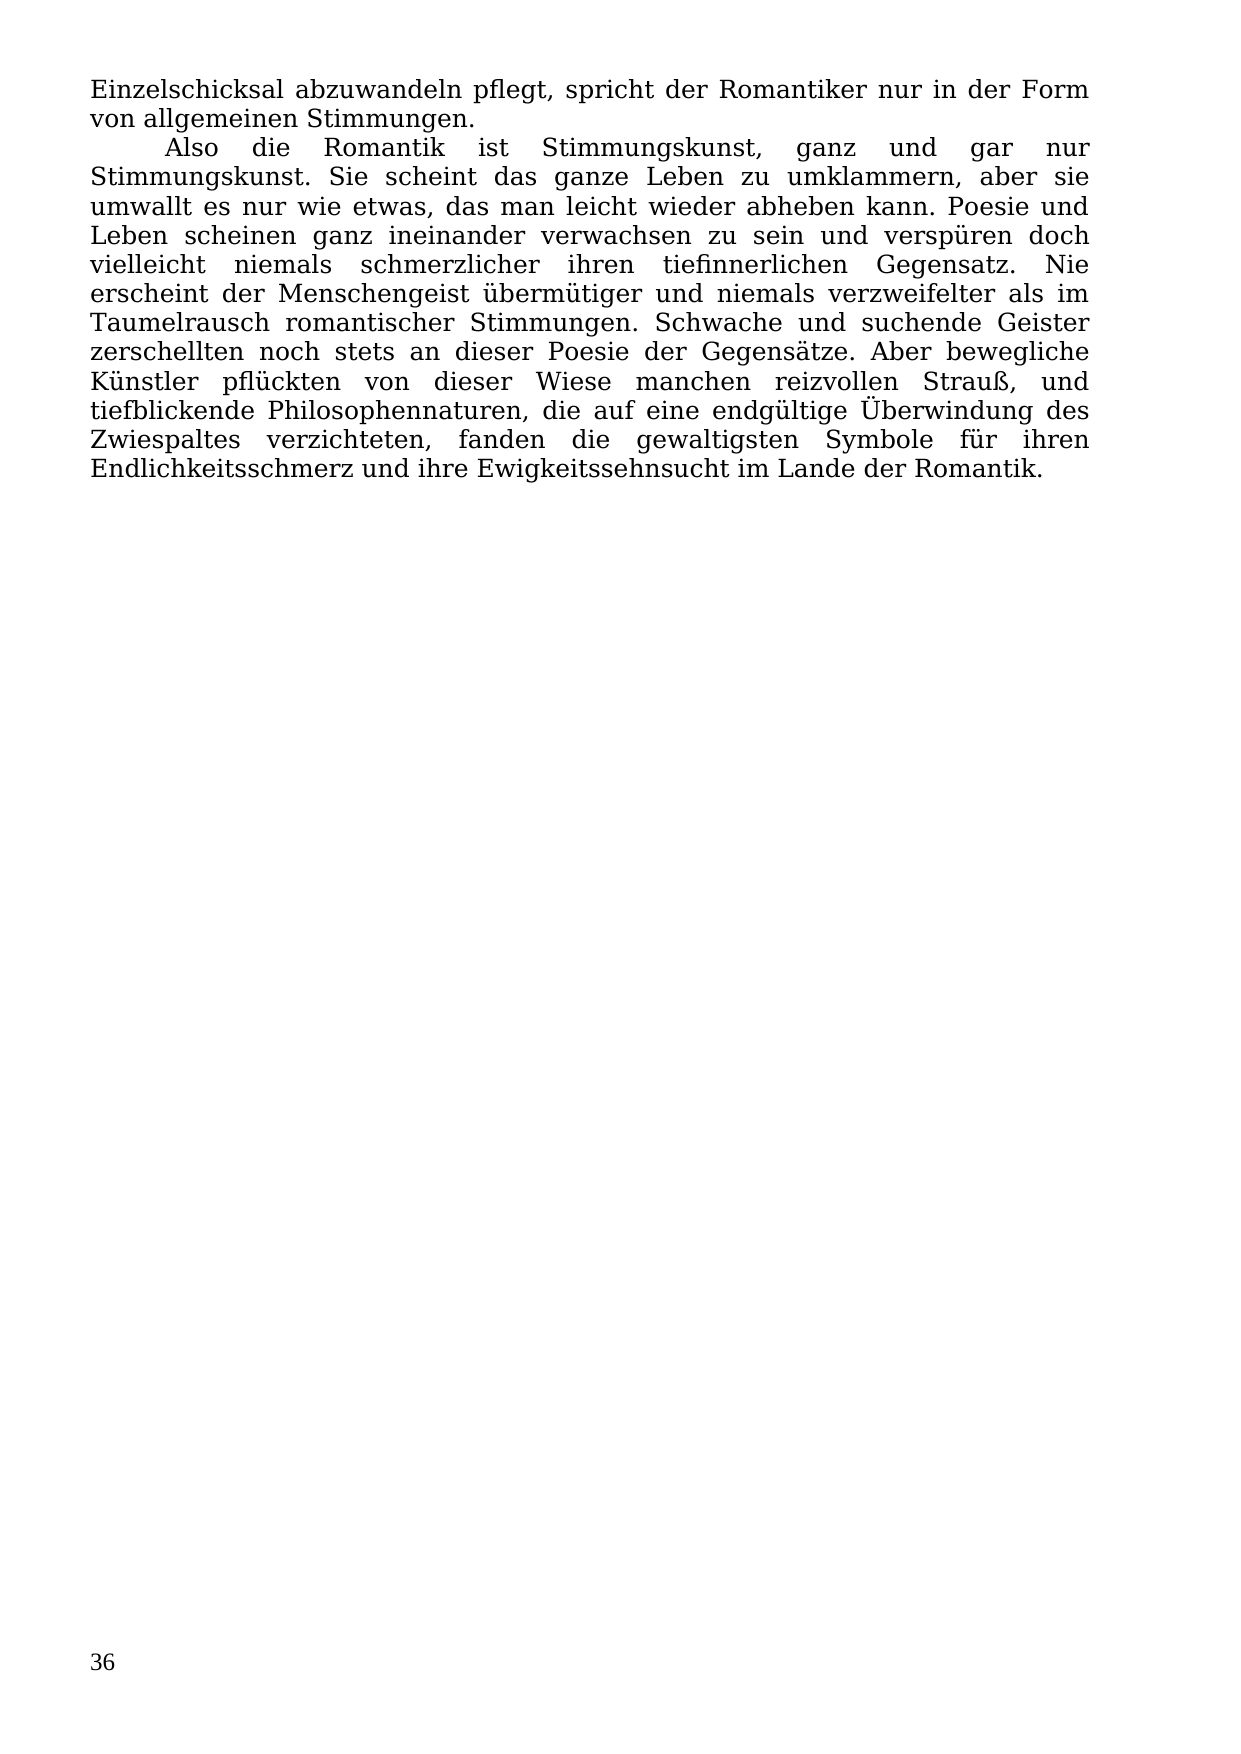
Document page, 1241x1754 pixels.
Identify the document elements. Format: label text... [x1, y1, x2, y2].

text Also die Romantik ist Stimmungskunst, ganz und gar nur Stimmungskunst. Sie scheint das ganze Leben zu umklammern, aber sie umwallt es nur wie etwas, das man leicht wieder abheben kann. Poesie und Leben scheinen ganz ineinander verwachsen zu sein und verspüren doch vielleicht niemals schmerzlicher ihren tiefinnerlichen Gegensatz. Nie erscheint der Menschengeist übermütiger und niemals verzweifelter als im Taumelrausch romantischer Stimmungen. Schwache und suchende Geister zerschellten noch stets an dieser Poesie der Gegensätze. Aber bewegliche Künstler pflückten von dieser Wiese manchen reizvollen Strauß, und tiefblickende Philosophennaturen, die auf eine endgültige Überwindung des Zwiespaltes verzichteten, fanden die gewaltigsten Symbole für ihren Endlichkeitsschmerz und ihre Ewigkeitssehnsucht im Lande der Romantik. [90, 133, 1091, 483]
text Einzelschicksal abzuwandeln pflegt, spricht der Romantiker nur in der Form von allgemeinen Stimmungen. [90, 75, 1091, 133]
